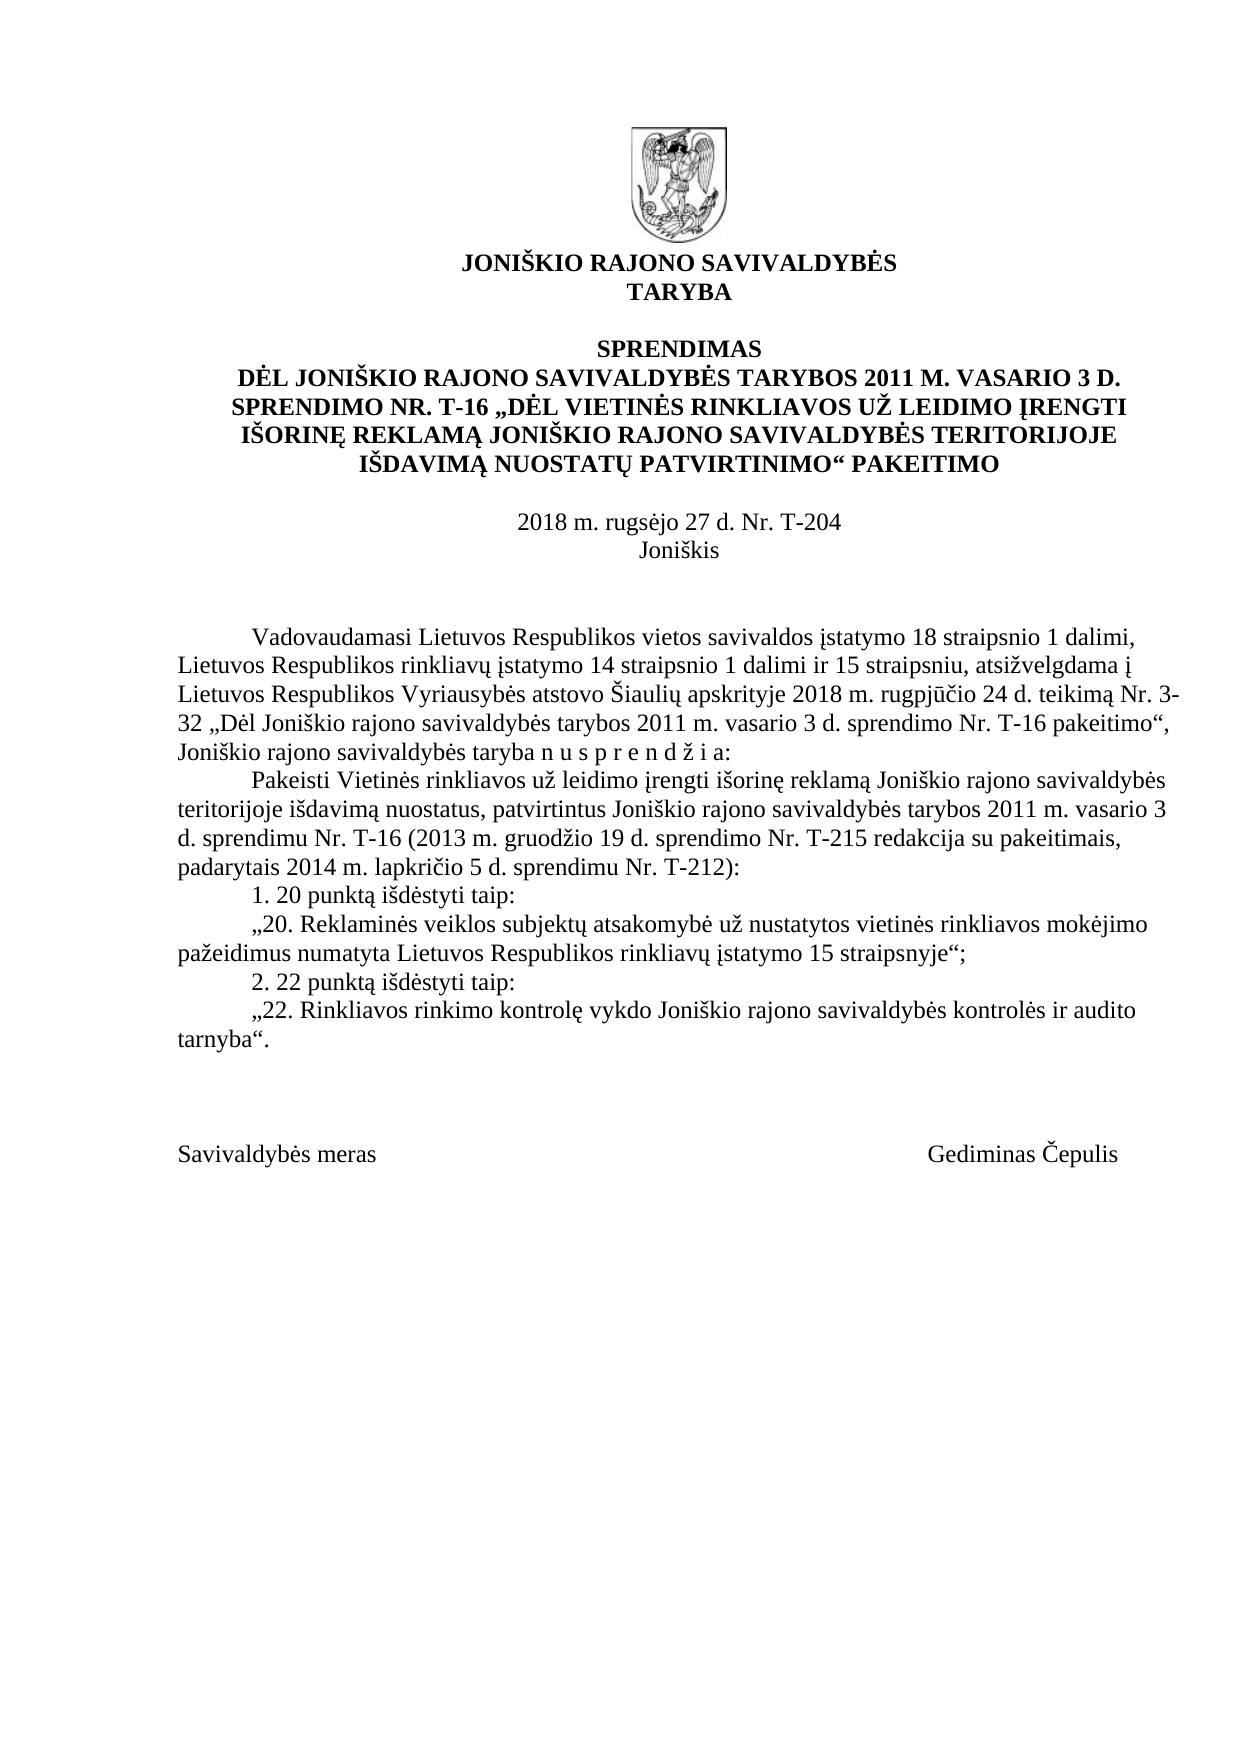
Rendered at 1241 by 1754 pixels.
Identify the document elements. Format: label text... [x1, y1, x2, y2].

text „22. Rinkliavos rinkimo kontrolę vykdo Joniškio rajono savivaldybės kontrolės ir audito tarnyba“. [177, 995, 1181, 1053]
text 2018 m. rugsėjo 27 d. Nr. T-204 [177, 507, 1181, 535]
text Savivaldybės meras Gediminas Čepulis [177, 1139, 1181, 1168]
text Pakeisti Vietinės rinkliavos už leidimo įrengti išorinę reklamą Joniškio rajono savivaldybės teritorijoje išdavimą nuostatus, patvirtintus Joniškio rajono savivaldybės tarybos 2011 m. vasario 3 d. sprendimu Nr. T-16 (2013 m. gruodžio 19 d. sprendimo Nr. T-215 redakcija su pakeitimais, padarytais 2014 m. lapkričio 5 d. sprendimu Nr. T-212): [177, 765, 1181, 880]
text Joniškis [177, 535, 1181, 564]
text Vadovaudamasi Lietuvos Respublikos vietos savivaldos įstatymo 18 straipsnio 1 dalimi, Lietuvos Respublikos rinkliavų įstatymo 14 straipsnio 1 dalimi ir 15 straipsniu, atsižvelgdama į Lietuvos Respublikos Vyriausybės atstovo Šiaulių apskrityje 2018 m. rugpjūčio 24 d. teikimą Nr. 3-32 „Dėl Joniškio rajono savivaldybės tarybos 2011 m. vasario 3 d. sprendimo Nr. T-16 pakeitimo“, Joniškio rajono savivaldybės taryba n u s p r e n d ž i a: [177, 622, 1181, 765]
text 2. 22 punktą išdėstyti taip: [177, 967, 1181, 995]
text 1. 20 punktą išdėstyti taip: [177, 880, 1181, 909]
text Joniškio rajono savivaldybės TARYBA [177, 248, 1181, 305]
text SPRENDIMAS [177, 334, 1181, 363]
text DĖL JONIŠKIO RAJONO SAVIVALDYBĖS TARYBOS 2011 M. VASARIO 3 D. SPRENDIMO NR. T-16 „DĖL VIETINĖS RINKLIAVOS UŽ LEIDIMO ĮRENGTI IŠORINĘ REKLAMĄ JONIŠKIO RAJONO SAVIVALDYBĖS TERITORIJOJE IŠDAVIMĄ NUOSTATŲ PATVIRTINIMO“ PAKEITIMO [177, 363, 1181, 478]
text „20. Reklaminės veiklos subjektų atsakomybė už nustatytos vietinės rinkliavos mokėjimo pažeidimus numatyta Lietuvos Respublikos rinkliavų įstatymo 15 straipsnyje“; [177, 909, 1181, 967]
